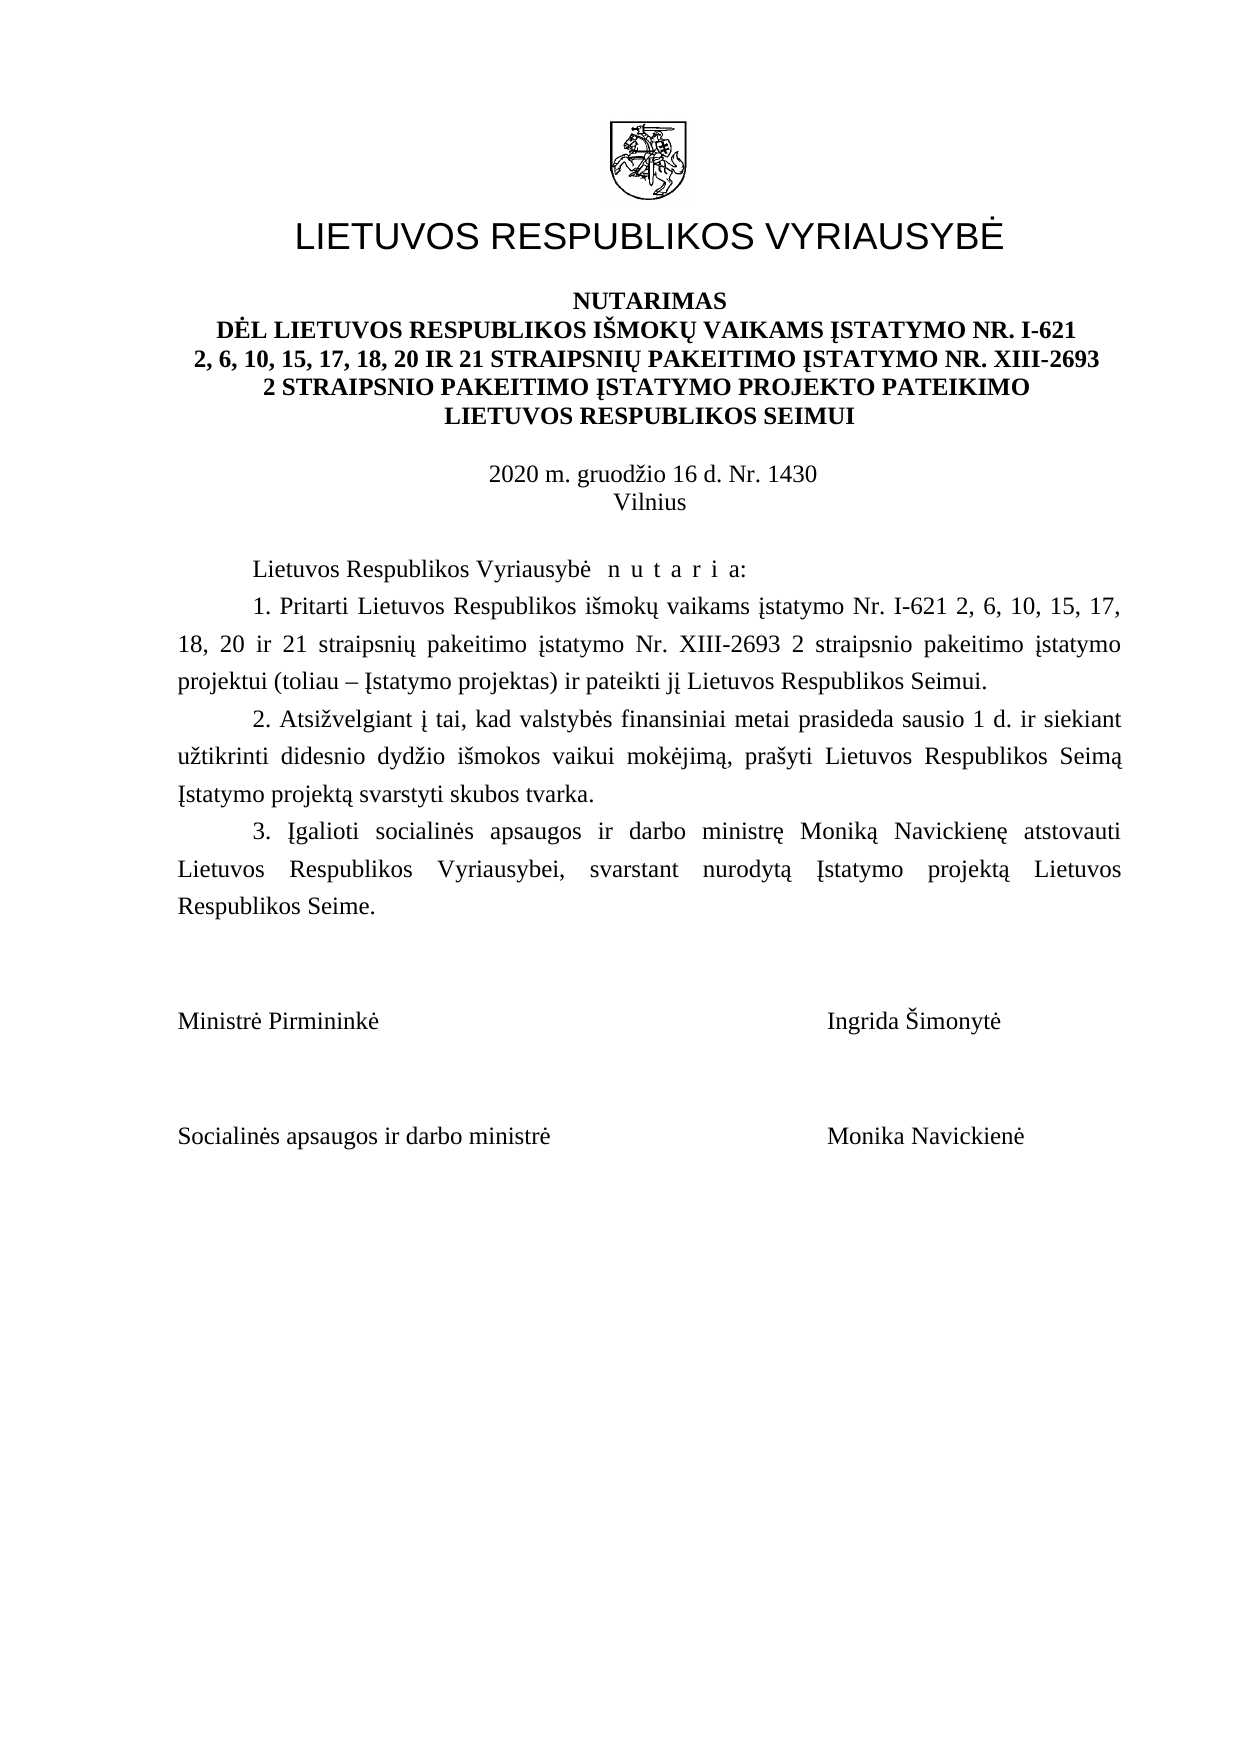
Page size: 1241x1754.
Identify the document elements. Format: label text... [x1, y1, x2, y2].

text nutarimas [177, 286, 1122, 315]
text Lietuvos Respublikos Vyriausybė [177, 214, 1122, 257]
text 3. Įgalioti socialinės apsaugos ir darbo ministrę Moniką Navickienę atstovauti Lietuvos Respublikos Vyriausybei, svarstant nurodytą Įstatymo projektą Lietuvos Respublikos Seime. [177, 807, 1122, 920]
text Ministrė Pirmininkė Ingrida Šimonytė [177, 1006, 1122, 1035]
text Lietuvos Respublikos Vyriausybė nutaria: [177, 545, 1122, 582]
text LIETUVOS RESPUBLIKOS SEIMUI [177, 401, 1122, 430]
text 2 STRAIPSNIO PAKEITIMO ĮSTATYMO PROJEKTO PATEIKIMO [177, 372, 1122, 401]
text DĖL LIETUVOS RESPUBLIKOS IŠMOKŲ VAIKAMS ĮSTATYMO NR. I-621 [177, 315, 1122, 344]
text 1. Pritarti Lietuvos Respublikos išmokų vaikams įstatymo Nr. I-621 2, 6, 10, 15, 17, 18, 20 ir 21 straipsnių pakeitimo įstatymo Nr. XIII-2693 2 straipsnio pakeitimo įstatymo projektui (toliau – Įstatymo projektas) ir pateikti jį Lietuvos Respublikos Seimui. [177, 582, 1122, 695]
text 2, 6, 10, 15, 17, 18, 20 IR 21 STRAIPSNIŲ PAKEITIMO ĮSTATYMO NR. XIII-2693 [177, 344, 1122, 372]
text Socialinės apsaugos ir darbo ministrė Monika Navickienė [177, 1121, 1122, 1150]
text 2020 m. gruodžio 16 d. Nr. 1430 [177, 459, 1122, 487]
text Vilnius [177, 487, 1122, 516]
text 2. Atsižvelgiant į tai, kad valstybės finansiniai metai prasideda sausio 1 d. ir siekiant užtikrinti didesnio dydžio išmokos vaikui mokėjimą, prašyti Lietuvos Respublikos Seimą Įstatymo projektą svarstyti skubos tvarka. [177, 695, 1122, 807]
